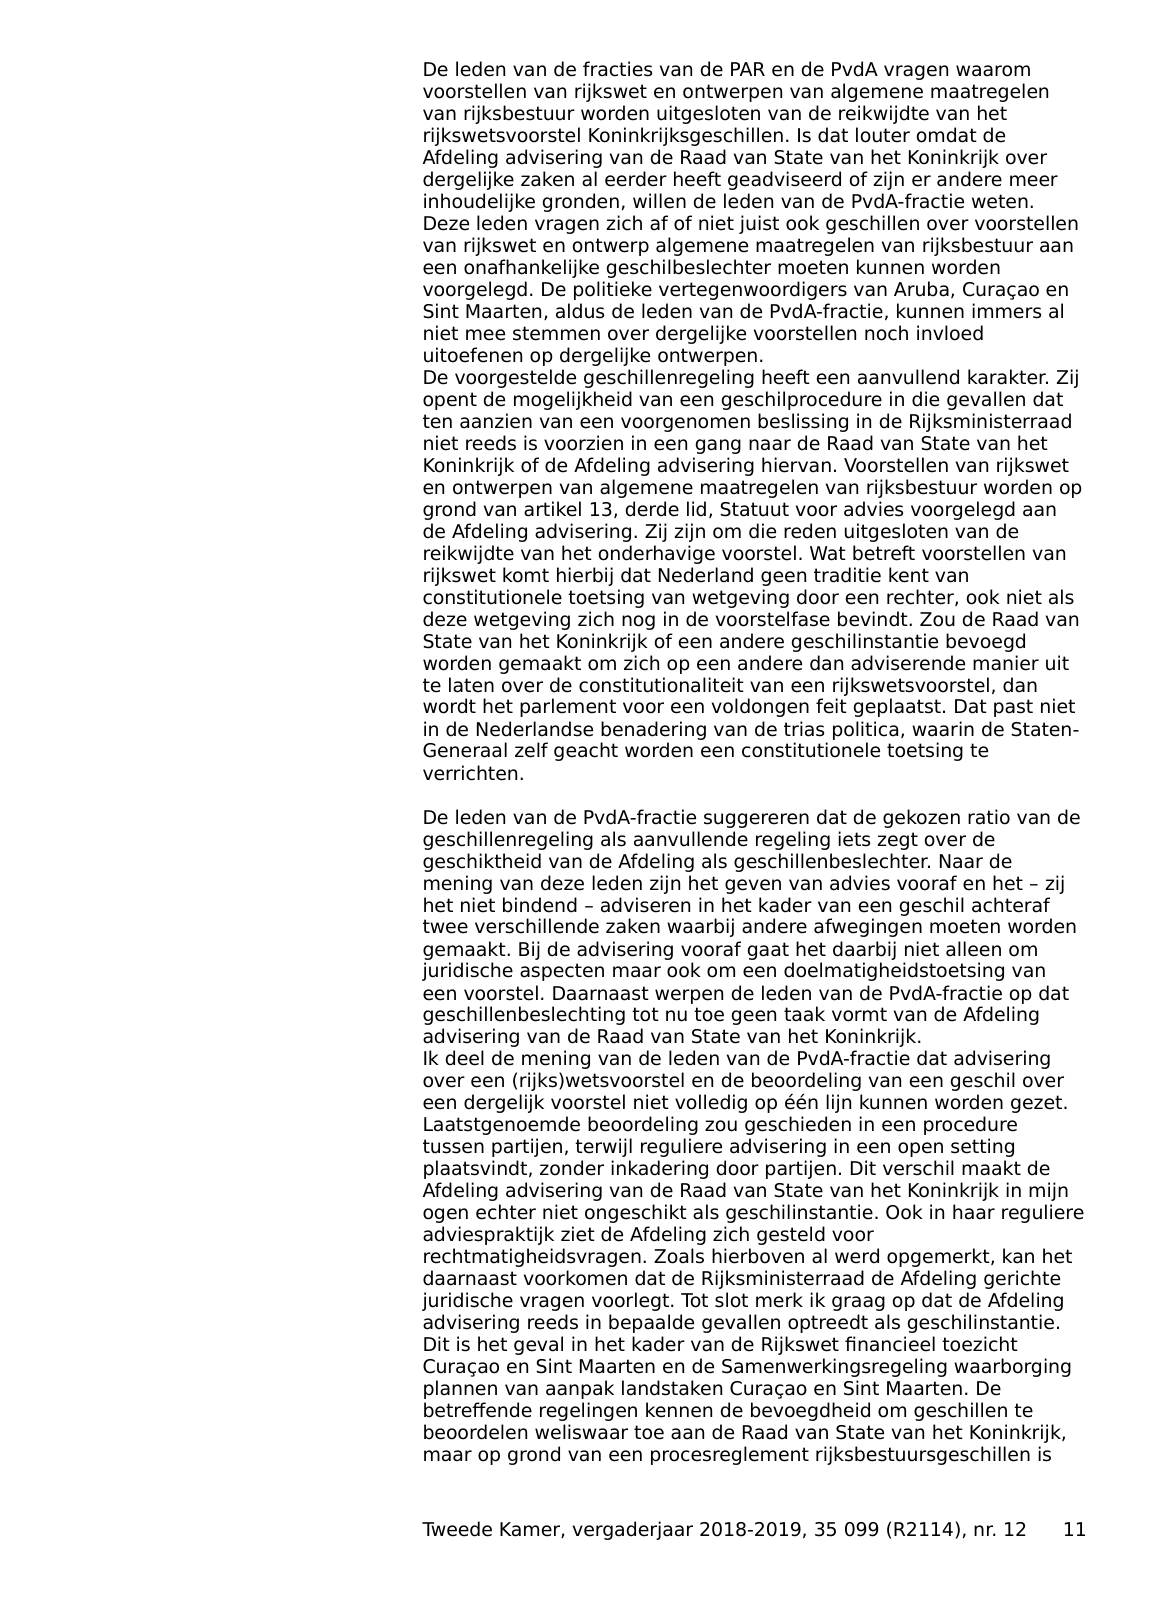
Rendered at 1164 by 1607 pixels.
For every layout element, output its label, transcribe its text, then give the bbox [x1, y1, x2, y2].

text De leden van de fracties van de PAR en de PvdA vragen waarom voorstellen van rijkswet en ontwerpen van algemene maatregelen van rijksbestuur worden uitgesloten van de reikwijdte van het rijkswetsvoorstel Koninkrijksgeschillen. Is dat louter omdat de Afdeling advisering van de Raad van State van het Koninkrijk over dergelijke zaken al eerder heeft geadviseerd of zijn er andere meer inhoudelijke gronden, willen de leden van de PvdA-fractie weten. Deze leden vragen zich af of niet juist ook geschillen over voorstellen van rijkswet en ontwerp algemene maatregelen van rijksbestuur aan een onafhankelijke geschilbeslechter moeten kunnen worden voorgelegd. De politieke vertegenwoordigers van Aruba, Curaçao en Sint Maarten, aldus de leden van de PvdA-fractie, kunnen immers al niet mee stemmen over dergelijke voorstellen noch invloed uitoefenen op dergelijke ontwerpen. [422, 59, 1087, 367]
text Ik deel de mening van de leden van de PvdA-fractie dat advisering over een (rijks)wetsvoorstel en de beoordeling van een geschil over een dergelijk voorstel niet volledig op één lijn kunnen worden gezet. Laatstgenoemde beoordeling zou geschieden in een procedure tussen partijen, terwijl reguliere advisering in een open setting plaatsvindt, zonder inkadering door partijen. Dit verschil maakt de Afdeling advisering van de Raad van State van het Koninkrijk in mijn ogen echter niet ongeschikt als geschilinstantie. Ook in haar reguliere adviespraktijk ziet de Afdeling zich gesteld voor rechtmatigheidsvragen. Zoals hierboven al werd opgemerkt, kan het daarnaast voorkomen dat de Rijksministerraad de Afdeling gerichte juridische vragen voorlegt. Tot slot merk ik graag op dat de Afdeling advisering reeds in bepaalde gevallen optreedt als geschilinstantie. Dit is het geval in het kader van de Rijkswet financieel toezicht Curaçao en Sint Maarten en de Samenwerkingsregeling waarborging plannen van aanpak landstaken Curaçao en Sint Maarten. De betreffende regelingen kennen de bevoegdheid om geschillen te beoordelen weliswaar toe aan de Raad van State van het Koninkrijk, maar op grond van een procesreglement rijksbestuursgeschillen is [422, 1048, 1087, 1466]
text De voorgestelde geschillenregeling heeft een aanvullend karakter. Zij opent de mogelijkheid van een geschilprocedure in die gevallen dat ten aanzien van een voorgenomen beslissing in de Rijksministerraad niet reeds is voorzien in een gang naar de Raad van State van het Koninkrijk of de Afdeling advisering hiervan. Voorstellen van rijkswet en ontwerpen van algemene maatregelen van rijksbestuur worden op grond van artikel 13, derde lid, Statuut voor advies voorgelegd aan de Afdeling advisering. Zij zijn om die reden uitgesloten van de reikwijdte van het onderhavige voorstel. Wat betreft voorstellen van rijkswet komt hierbij dat Nederland geen traditie kent van constitutionele toetsing van wetgeving door een rechter, ook niet als deze wetgeving zich nog in de voorstelfase bevindt. Zou de Raad van State van het Koninkrijk of een andere geschilinstantie bevoegd worden gemaakt om zich op een andere dan adviserende manier uit te laten over de constitutionaliteit van een rijkswetsvoorstel, dan wordt het parlement voor een voldongen feit geplaatst. Dat past niet in de Nederlandse benadering van de trias politica, waarin de Staten-Generaal zelf geacht worden een constitutionele toetsing te verrichten. [422, 367, 1087, 784]
text De leden van de PvdA-fractie suggereren dat de gekozen ratio van de geschillenregeling als aanvullende regeling iets zegt over de geschiktheid van de Afdeling als geschillenbeslechter. Naar de mening van deze leden zijn het geven van advies vooraf en het – zij het niet bindend – adviseren in het kader van een geschil achteraf twee verschillende zaken waarbij andere afwegingen moeten worden gemaakt. Bij de advisering vooraf gaat het daarbij niet alleen om juridische aspecten maar ook om een doelmatigheidstoetsing van een voorstel. Daarnaast werpen de leden van de PvdA-fractie op dat geschillenbeslechting tot nu toe geen taak vormt van de Afdeling advisering van de Raad van State van het Koninkrijk. [422, 807, 1087, 1048]
